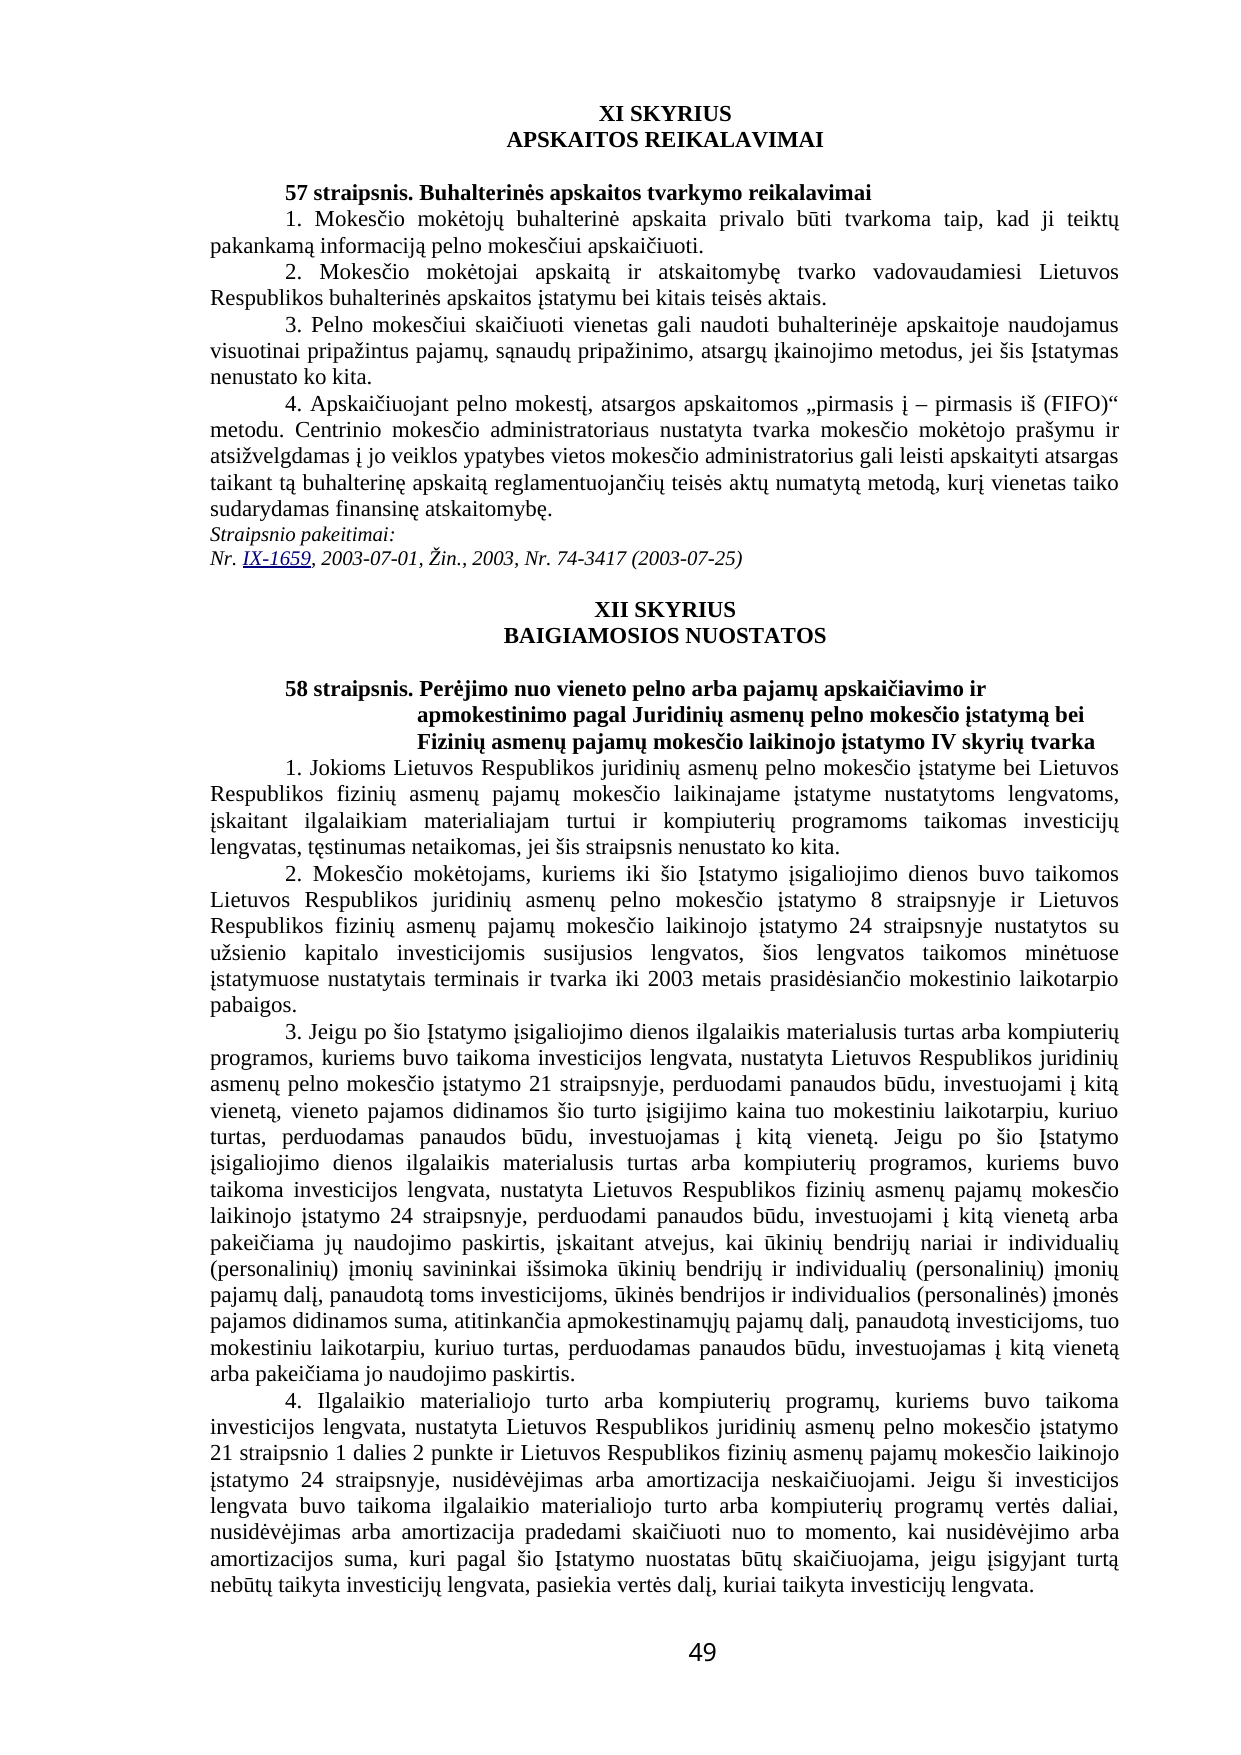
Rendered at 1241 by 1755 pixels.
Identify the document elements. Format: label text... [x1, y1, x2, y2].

text 3. Jeigu po šio Įstatymo įsigaliojimo dienos ilgalaikis materialusis turtas arba kompiuterių programos, kuriems buvo taikoma investicijos lengvata, nustatyta Lietuvos Respublikos juridinių asmenų pelno mokesčio įstatymo 21 straipsnyje, perduodami panaudos būdu, investuojami į kitą vienetą, vieneto pajamos didinamos šio turto įsigijimo kaina tuo mokestiniu laikotarpiu, kuriuo turtas, perduodamas panaudos būdu, investuojamas į kitą vienetą. Jeigu po šio Įstatymo įsigaliojimo dienos ilgalaikis materialusis turtas arba kompiuterių programos, kuriems buvo taikoma investicijos lengvata, nustatyta Lietuvos Respublikos fizinių asmenų pajamų mokesčio laikinojo įstatymo 24 straipsnyje, perduodami panaudos būdu, investuojami į kitą vienetą arba pakeičiama jų naudojimo paskirtis, įskaitant atvejus, kai ūkinių bendrijų nariai ir individualių (personalinių) įmonių savininkai išsimoka ūkinių bendrijų ir individualių (personalinių) įmonių pajamų dalį, panaudotą toms investicijoms, ūkinės bendrijos ir individualios (personalinės) įmonės pajamos didinamos suma, atitinkančia apmokestinamųjų pajamų dalį, panaudotą investicijoms, tuo mokestiniu laikotarpiu, kuriuo turtas, perduodamas panaudos būdu, investuojamas į kitą vienetą arba pakeičiama jo naudojimo paskirtis. [210, 1018, 1120, 1387]
text 4. Apskaičiuojant pelno mokestį, atsargos apskaitomos „pirmasis į – pirmasis iš (FIFO)“ metodu. Centrinio mokesčio administratoriaus nustatyta tvarka mokesčio mokėtojo prašymu ir atsižvelgdamas į jo veiklos ypatybes vietos mokesčio administratorius gali leisti apskaityti atsargas taikant tą buhalterinę apskaitą reglamentuojančių teisės aktų numatytą metodą, kurį vienetas taiko sudarydamas finansinę atskaitomybę. [210, 390, 1120, 522]
text XI SKYRIUS [210, 100, 1120, 126]
text apmokestinimo pagal Juridinių asmenų pelno mokesčio įstatymą bei [417, 701, 1120, 728]
text 1. Jokioms Lietuvos Respublikos juridinių asmenų pelno mokesčio įstatyme bei Lietuvos Respublikos fizinių asmenų pajamų mokesčio laikinajame įstatyme nustatytoms lengvatoms, įskaitant ilgalaikiam materialiajam turtui ir kompiuterių programoms taikomas investicijų lengvatas, tęstinumas netaikomas, jei šis straipsnis nenustato ko kita. [210, 754, 1120, 859]
text Straipsnio pakeitimai: [210, 522, 1120, 546]
text 4. Ilgalaikio materialiojo turto arba kompiuterių programų, kuriems buvo taikoma investicijos lengvata, nustatyta Lietuvos Respublikos juridinių asmenų pelno mokesčio įstatymo 21 straipsnio 1 dalies 2 punkte ir Lietuvos Respublikos fizinių asmenų pajamų mokesčio laikinojo įstatymo 24 straipsnyje, nusidėvėjimas arba amortizacija neskaičiuojami. Jeigu ši investicijos lengvata buvo taikoma ilgalaikio materialiojo turto arba kompiuterių programų vertės daliai, nusidėvėjimas arba amortizacija pradedami skaičiuoti nuo to momento, kai nusidėvėjimo arba amortizacijos suma, kuri pagal šio Įstatymo nuostatas būtų skaičiuojama, jeigu įsigyjant turtą nebūtų taikyta investicijų lengvata, pasiekia vertės dalį, kuriai taikyta investicijų lengvata. [210, 1387, 1120, 1597]
text 1. Mokesčio mokėtojų buhalterinė apskaita privalo būti tvarkoma taip, kad ji teiktų pakankamą informaciją pelno mokesčiui apskaičiuoti. [210, 205, 1120, 258]
subtitle XII SKYRIUS [210, 596, 1120, 622]
text Fizinių asmenų pajamų mokesčio laikinojo įstatymo IV skyrių tvarka [417, 728, 1120, 754]
text 2. Mokesčio mokėtojams, kuriems iki šio Įstatymo įsigaliojimo dienos buvo taikomos Lietuvos Respublikos juridinių asmenų pelno mokesčio įstatymo 8 straipsnyje ir Lietuvos Respublikos fizinių asmenų pajamų mokesčio laikinojo įstatymo 24 straipsnyje nustatytos su užsienio kapitalo investicijomis susijusios lengvatos, šios lengvatos taikomos minėtuose įstatymuose nustatytais terminais ir tvarka iki 2003 metais prasidėsiančio mokestinio laikotarpio pabaigos. [210, 859, 1120, 1018]
text APSKAITOS REIKALAVIMAI [210, 126, 1120, 153]
text 2. Mokesčio mokėtojai apskaitą ir atskaitomybę tvarko vadovaudamiesi Lietuvos Respublikos buhalterinės apskaitos įstatymu bei kitais teisės aktais. [210, 258, 1120, 311]
text 58 straipsnis. Perėjimo nuo vieneto pelno arba pajamų apskaičiavimo ir [285, 675, 1120, 701]
text 3. Pelno mokesčiui skaičiuoti vienetas gali naudoti buhalterinėje apskaitoje naudojamus visuotinai pripažintus pajamų, sąnaudų pripažinimo, atsargų įkainojimo metodus, jei šis Įstatymas nenustato ko kita. [210, 311, 1120, 390]
text BAIGIAMOSIOS NUOSTATOS [210, 622, 1120, 649]
text Nr. IX-1659, 2003-07-01, Žin., 2003, Nr. 74-3417 (2003-07-25) [210, 546, 1120, 570]
text 57 straipsnis. Buhalterinės apskaitos tvarkymo reikalavimai [210, 179, 1120, 205]
